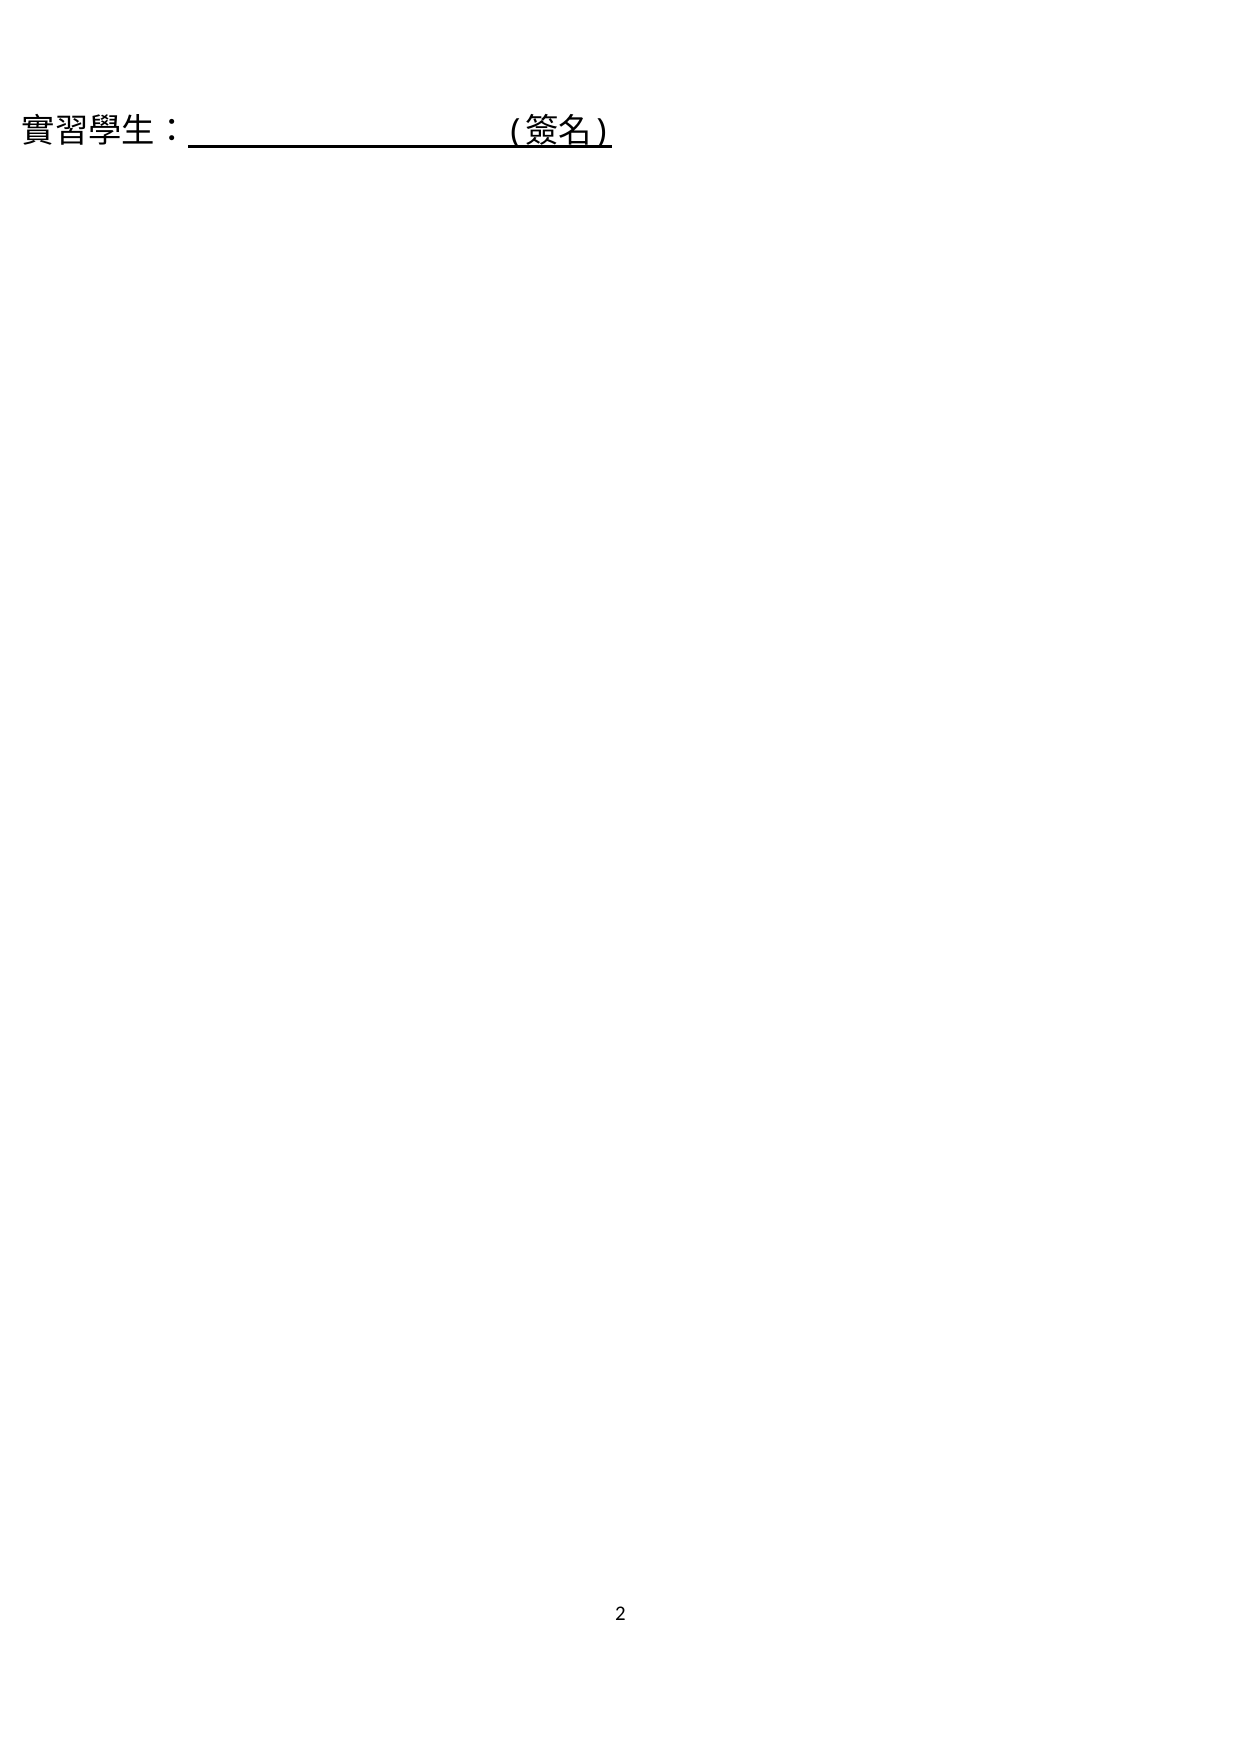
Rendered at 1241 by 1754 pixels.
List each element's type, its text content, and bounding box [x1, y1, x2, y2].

text 實習學生： (簽名) [22, 94, 1181, 152]
